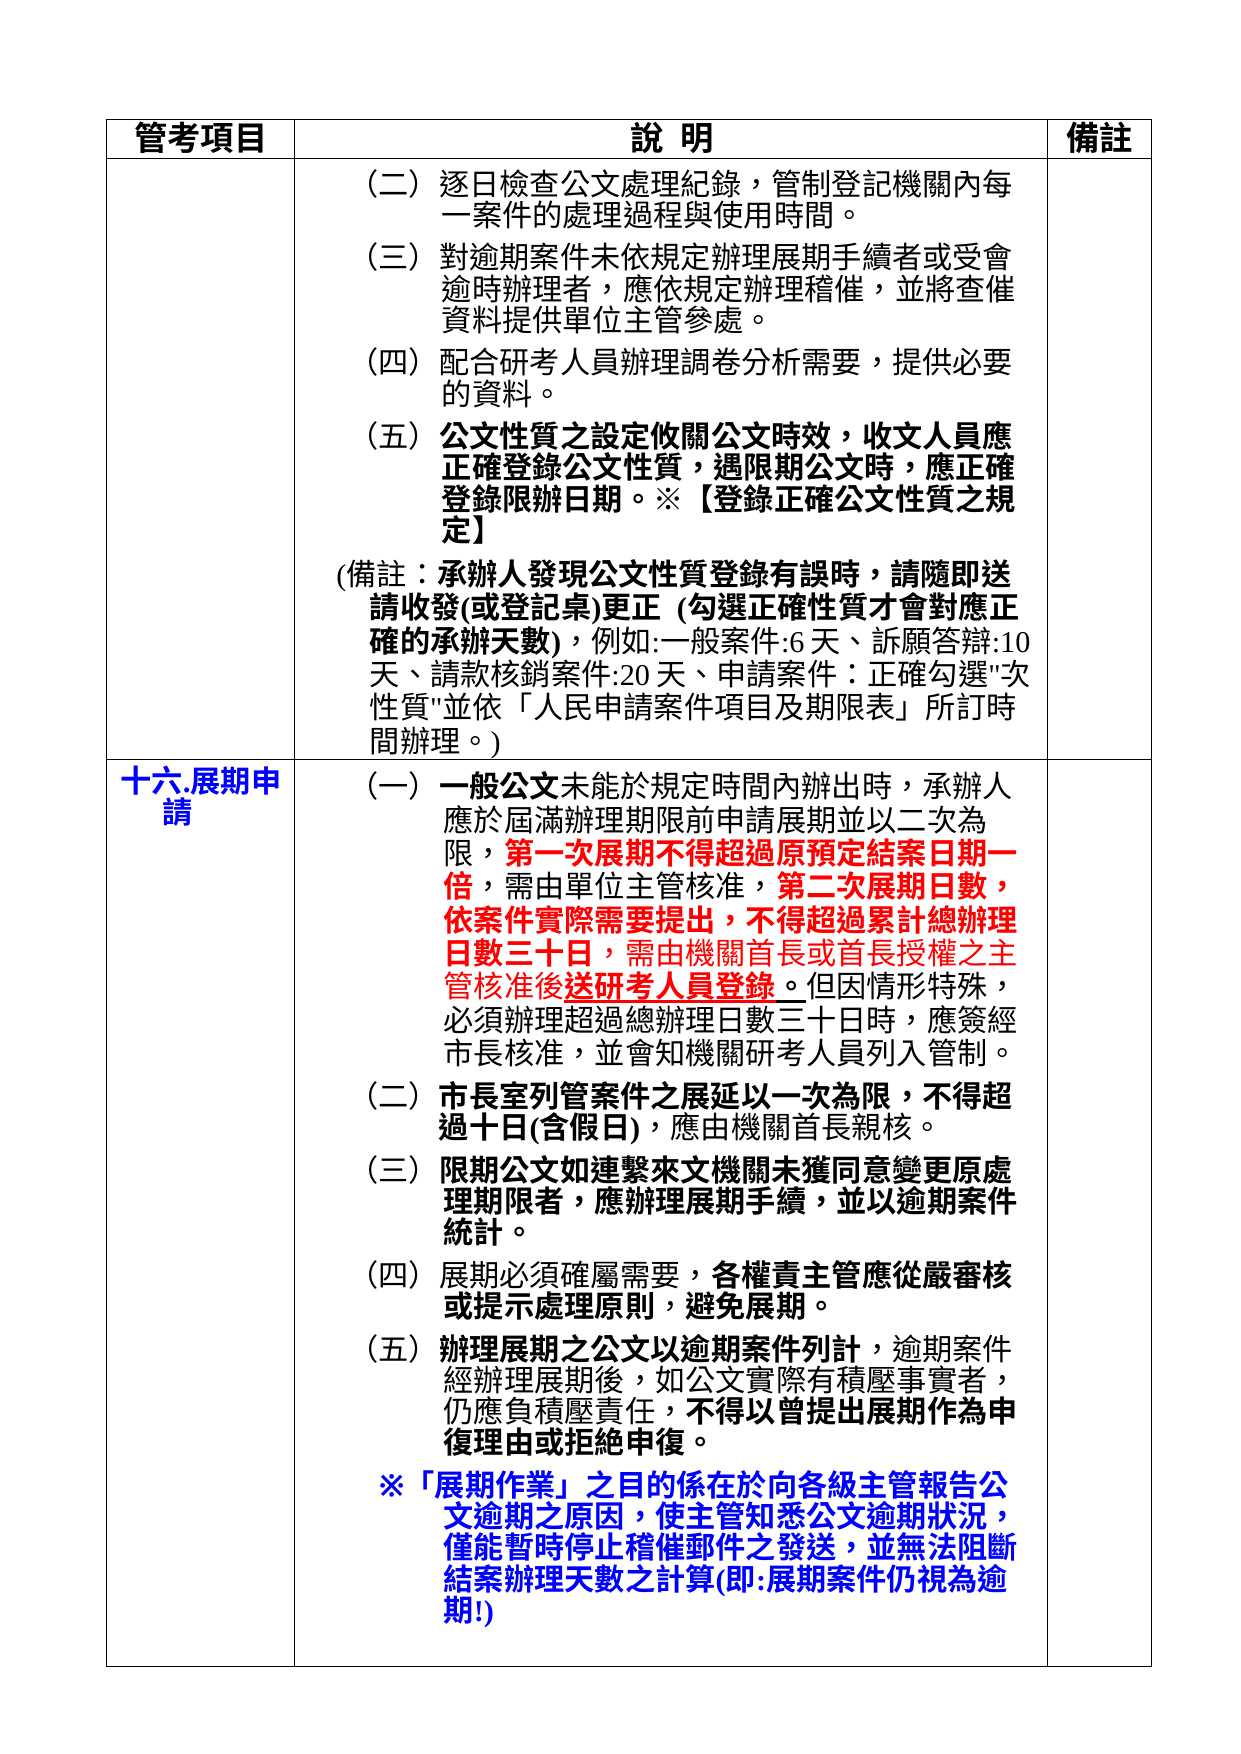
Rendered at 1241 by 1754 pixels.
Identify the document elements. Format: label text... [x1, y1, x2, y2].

table_cell [107, 159, 294, 759]
table_header 備註 [1048, 120, 1151, 158]
table_header 管考項目 [107, 120, 294, 158]
table_cell [1048, 760, 1151, 1666]
table_header 說 明 [295, 120, 1047, 158]
table_cell （一）一般公文未能於規定時間內辦出時，承辦人應於屆滿辦理期限前申請展期並以二次為限，第一次展期不得超過原預定結案日期一倍，需由單位主管核准，第二次展期日數，依案件實際需要提出，不得超過累計總辦理日數三十日，需由機關首長或首長授權之主管核准後送研考人員登錄。但因情形特殊，必須辦理超過總辦理日數三十日時，應簽經 市長核准，並會知機關研考人員列入管制。 （二）市長室列管案件之展延以一次為限，不得超過十日(含假日)，應由機關首長親核。 （三）限期公文如連繫來文機關未獲同意變更原處理期限者，應辦理展期手續，並以逾期案件統計。 （四）展期必須確屬需要，各權責主管應從嚴審核或提示處理原則，避免展期。 （五）辦理展期之公文以逾期案件列計，逾期案件經辦理展期後，如公文實際有積壓事實者，仍應負積壓責任，不得以曾提出展期作為申復理由或拒絶申復。 ※「展期作業」之目的係在於向各級主管報告公文逾期之原因，使主管知悉公文逾期狀況，僅能暫時停止稽催郵件之發送，並無法阻斷結案辦理天數之計算(即:展期案件仍視為逾期!) [295, 760, 1047, 1666]
table_cell [1048, 159, 1151, 759]
table_cell （二）逐日檢查公文處理紀錄，管制登記機關內每一案件的處理過程與使用時間。 （三）對逾期案件未依規定辦理展期手續者或受會逾時辦理者，應依規定辦理稽催，並將查催資料提供單位主管參處。 （四）配合研考人員辦理調卷分析需要，提供必要的資料。 （五）公文性質之設定攸關公文時效，收文人員應正確登錄公文性質，遇限期公文時，應正確登錄限辦日期。※【登錄正確公文性質之規定】 (備註：承辦人發現公文性質登錄有誤時，請隨即送請收發(或登記桌)更正 (勾選正確性質才會對應正確的承辦天數)，例如:一般案件:6天、訴願答辯:10天、請款核銷案件:20天、申請案件：正確勾選"次性質"並依「人民申請案件項目及期限表」所訂時間辦理。) [295, 159, 1047, 759]
table_cell 十六.展期申請 [107, 760, 294, 1666]
